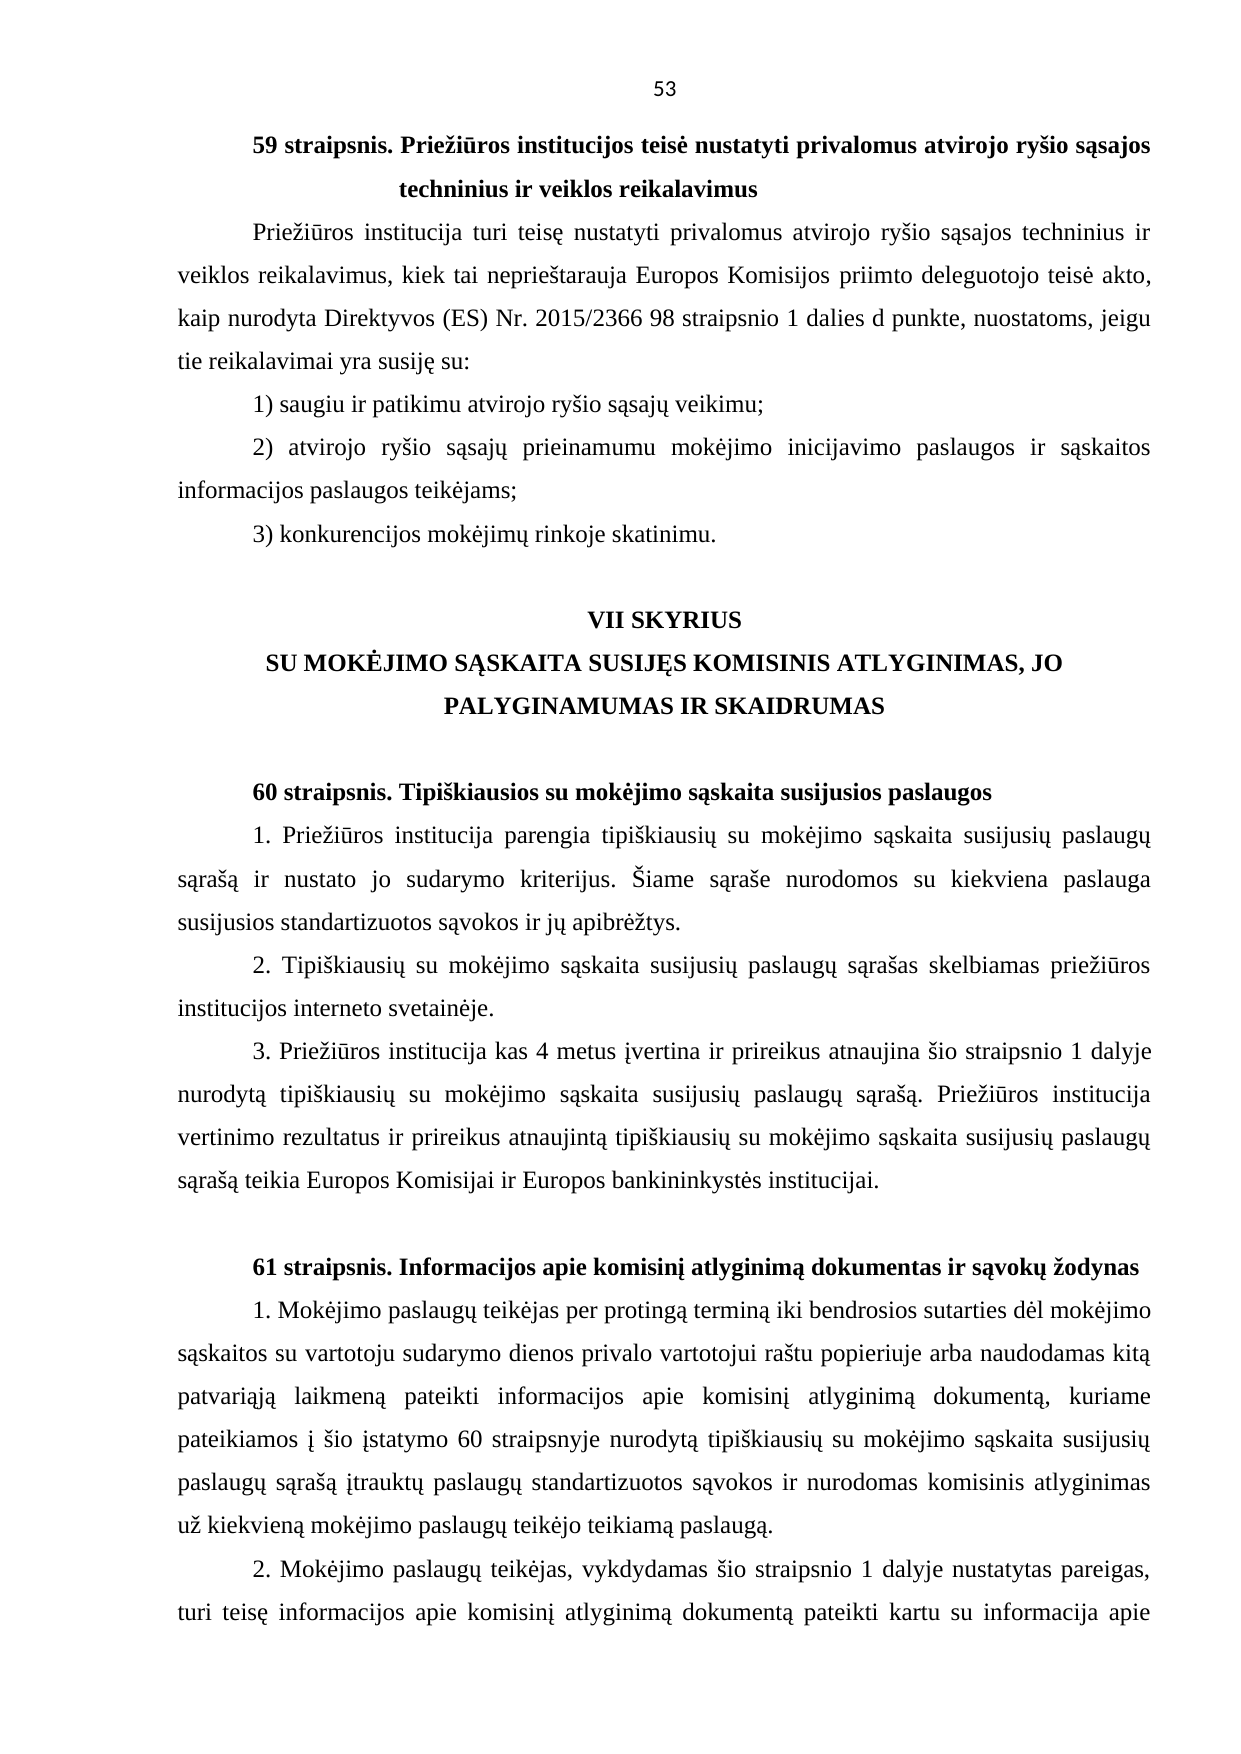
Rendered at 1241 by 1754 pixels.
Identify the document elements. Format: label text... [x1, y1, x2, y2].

text 2. Tipiškiausių su mokėjimo sąskaita susijusių paslaugų sąrašas skelbiamas priežiūros institucijos interneto svetainėje. [177, 950, 1152, 1022]
text 1. Priežiūros institucija parengia tipiškiausių su mokėjimo sąskaita susijusių paslaugų sąrašą ir nustato jo sudarymo kriterijus. Šiame sąraše nurodomos su kiekviena paslauga susijusios standartizuotos sąvokos ir jų apibrėžtys. [177, 821, 1152, 936]
text 3) konkurencijos mokėjimų rinkoje skatinimu. [177, 519, 1152, 547]
text 60 straipsnis. Tipiškiausios su mokėjimo sąskaita susijusios paslaugos [177, 777, 1152, 806]
text 59 straipsnis. Priežiūros institucijos teisė nustatyti privalomus atvirojo ryšio sąsajos techninius ir veiklos reikalavimus [252, 131, 1152, 202]
text SU MOKĖJIMO SĄSKAITA SUSIJĘS KOMISINIS ATLYGINIMAS, jo PALYGINAMUMAS ir skaidrumas [177, 648, 1152, 720]
text 2) atvirojo ryšio sąsajų prieinamumu mokėjimo inicijavimo paslaugos ir sąskaitos informacijos paslaugos teikėjams; [177, 432, 1152, 504]
text 1) saugiu ir patikimu atvirojo ryšio sąsajų veikimu; [177, 389, 1152, 418]
text 2. Mokėjimo paslaugų teikėjas, vykdydamas šio straipsnio 1 dalyje nustatytas pareigas, turi teisę informacijos apie komisinį atlyginimą dokumentą pateikti kartu su informacija apie [177, 1554, 1152, 1626]
text 1. Mokėjimo paslaugų teikėjas per protingą terminą iki bendrosios sutarties dėl mokėjimo sąskaitos su vartotoju sudarymo dienos privalo vartotojui raštu popieriuje arba naudodamas kitą patvariąją laikmeną pateikti informacijos apie komisinį atlyginimą dokumentą, kuriame pateikiamos į šio įstatymo 60 straipsnyje nurodytą tipiškiausių su mokėjimo sąskaita susijusių paslaugų sąrašą įtrauktų paslaugų standartizuotos sąvokos ir nurodomas komisinis atlyginimas už kiekvieną mokėjimo paslaugų teikėjo teikiamą paslaugą. [177, 1295, 1152, 1539]
text VII SKYRIUS [177, 605, 1152, 634]
text Priežiūros institucija turi teisę nustatyti privalomus atvirojo ryšio sąsajos techninius ir veiklos reikalavimus, kiek tai neprieštarauja Europos Komisijos priimto deleguotojo teisė akto, kaip nurodyta Direktyvos (ES) Nr. 2015/2366 98 straipsnio 1 dalies d punkte, nuostatoms, jeigu tie reikalavimai yra susiję su: [177, 217, 1152, 375]
text 61 straipsnis. Informacijos apie komisinį atlyginimą dokumentas ir sąvokų žodynas [177, 1252, 1152, 1281]
text 3. Priežiūros institucija kas 4 metus įvertina ir prireikus atnaujina šio straipsnio 1 dalyje nurodytą tipiškiausių su mokėjimo sąskaita susijusių paslaugų sąrašą. Priežiūros institucija vertinimo rezultatus ir prireikus atnaujintą tipiškiausių su mokėjimo sąskaita susijusių paslaugų sąrašą teikia Europos Komisijai ir Europos bankininkystės institucijai. [177, 1036, 1152, 1194]
